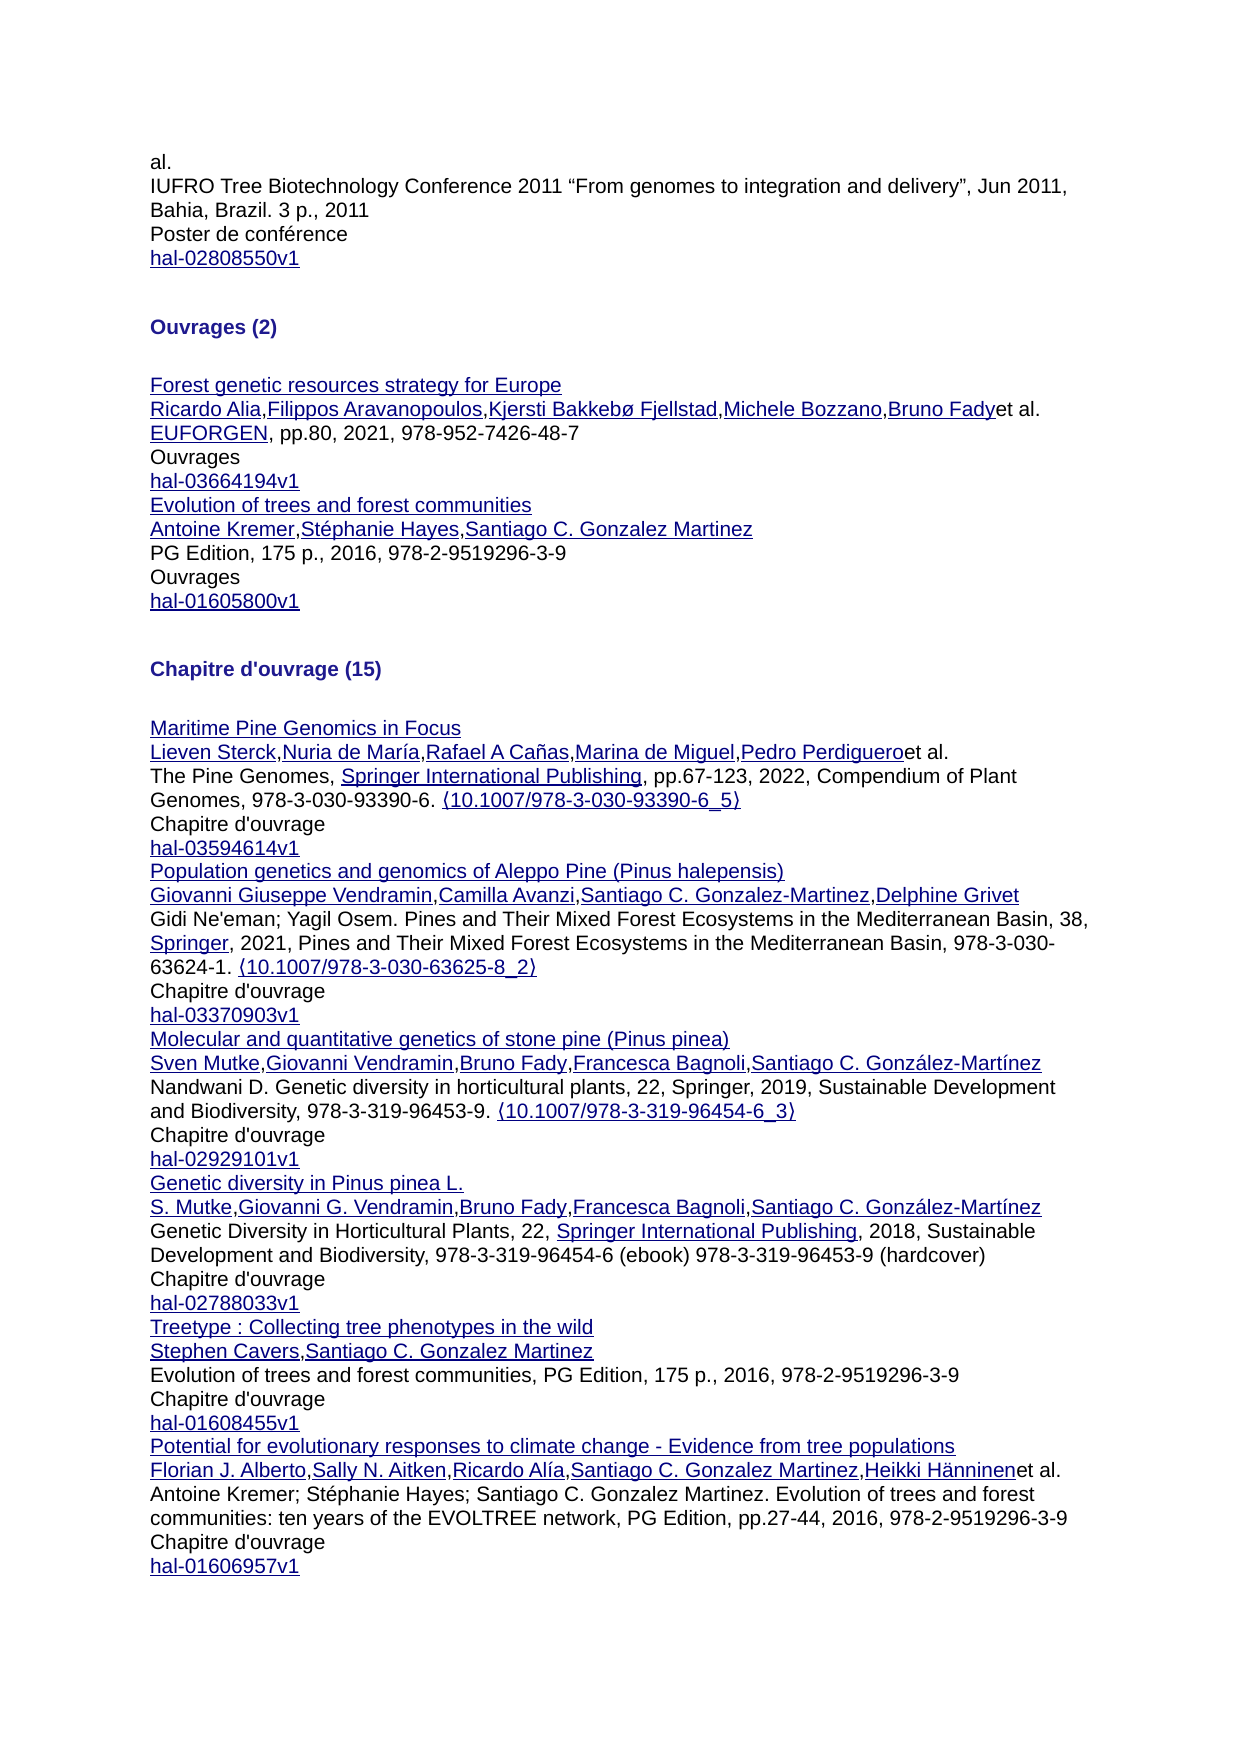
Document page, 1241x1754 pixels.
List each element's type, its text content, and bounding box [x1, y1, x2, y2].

table_cell Population genetics and genomics of Aleppo Pine (Pinus halepensis) Giovanni Giuseppe Vendramin,Camilla Avanzi,Santiago C. Gonzalez-Martinez,Delphine Grivet Gidi Ne'eman; Yagil Osem. Pines and Their Mixed Forest Ecosystems in the Mediterranean Basin, 38, Springer, 2021, Pines and Their Mixed Forest Ecosystems in the Mediterranean Basin, 978-3-030-63624-1. ⟨10.1007/978-3-030-63625-8_2⟩ Chapitre d'ouvrage hal-03370903v1 [150, 859, 1090, 1027]
table_cell Evolution of trees and forest communities Antoine Kremer,Stéphanie Hayes,Santiago C. Gonzalez Martinez PG Edition, 175 p., 2016, 978-2-9519296-3-9 Ouvrages hal-01605800v1 [150, 493, 1090, 612]
table_cell al. IUFRO Tree Biotechnology Conference 2011 “From genomes to integration and delivery”, Jun 2011, Bahia, Brazil. 3 p., 2011 Poster de conférence hal-02808550v1 [150, 150, 1090, 270]
table_cell Potential for evolutionary responses to climate change - Evidence from tree populations Florian J. Alberto,Sally N. Aitken,Ricardo Alía,Santiago C. Gonzalez Martinez,Heikki Hänninenet al. Antoine Kremer; Stéphanie Hayes; Santiago C. Gonzalez Martinez. Evolution of trees and forest communities: ten years of the EVOLTREE network, PG Edition, pp.27-44, 2016, 978-2-9519296-3-9 Chapitre d'ouvrage hal-01606957v1 [150, 1434, 1090, 1578]
table_header Maritime Pine Genomics in Focus Lieven Sterck,Nuria de María,Rafael A Cañas,Marina de Miguel,Pedro Perdigueroet al. The Pine Genomes, Springer International Publishing, pp.67-123, 2022, Compendium of Plant Genomes, 978-3-030-93390-6. ⟨10.1007/978-3-030-93390-6_5⟩ Chapitre d'ouvrage hal-03594614v1 [150, 716, 1090, 859]
table_cell Treetype : Collecting tree phenotypes in the wild Stephen Cavers,Santiago C. Gonzalez Martinez Evolution of trees and forest communities, PG Edition, 175 p., 2016, 978-2-9519296-3-9 Chapitre d'ouvrage hal-01608455v1 [150, 1315, 1090, 1434]
subtitle Chapitre d'ouvrage (15) [150, 657, 1090, 681]
table_cell Molecular and quantitative genetics of stone pine (Pinus pinea) Sven Mutke,Giovanni Vendramin,Bruno Fady,Francesca Bagnoli,Santiago C. González-Martínez Nandwani D. Genetic diversity in horticultural plants, 22, Springer, 2019, Sustainable Development and Biodiversity, 978-3-319-96453-9. ⟨10.1007/978-3-319-96454-6_3⟩ Chapitre d'ouvrage hal-02929101v1 [150, 1027, 1090, 1171]
table_cell Genetic diversity in Pinus pinea L. S. Mutke,Giovanni G. Vendramin,Bruno Fady,Francesca Bagnoli,Santiago C. González-Martínez Genetic Diversity in Horticultural Plants, 22, Springer International Publishing, 2018, Sustainable Development and Biodiversity, 978-3-319-96454-6 (ebook) 978-3-319-96453-9 (hardcover) Chapitre d'ouvrage hal-02788033v1 [150, 1171, 1090, 1314]
table_header Forest genetic resources strategy for Europe Ricardo Alia,Filippos Aravanopoulos,Kjersti Bakkebø Fjellstad,Michele Bozzano,Bruno Fadyet al. EUFORGEN, pp.80, 2021, 978-952-7426-48-7 Ouvrages hal-03664194v1 [150, 373, 1090, 493]
subtitle Ouvrages (2) [150, 314, 1090, 338]
